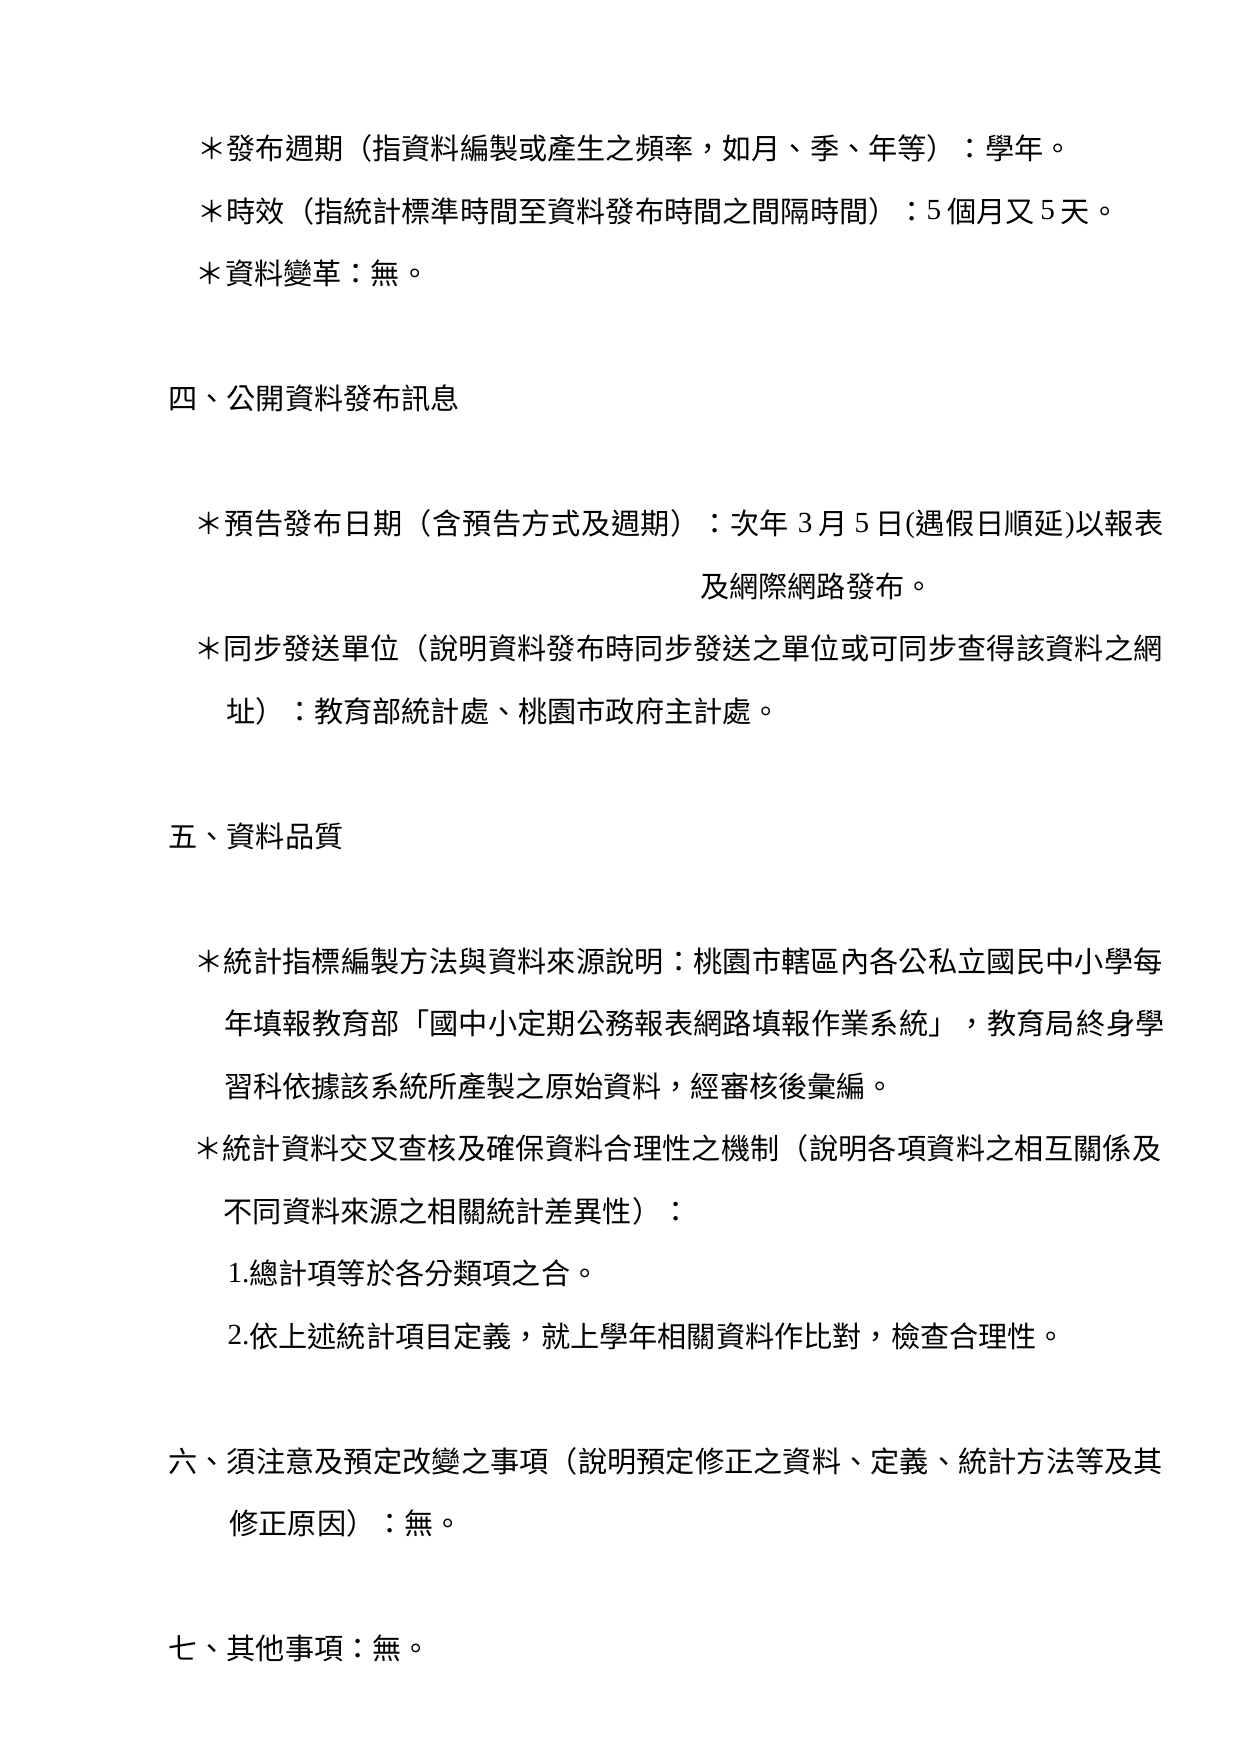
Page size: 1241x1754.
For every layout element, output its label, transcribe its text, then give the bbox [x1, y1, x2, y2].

table_header 統計資料背景說明 資料種類：學生統計 資料項目：桃園市國中小補校概況 一、發布及編製機關單位 ＊發布機關、單位：桃園市政府教育局會計室 ＊編製單位：桃園市政府教育局終身學習科 ＊聯絡電話：(03)3322101轉7482 ＊傳真：(03)3320510 ＊電子信箱：80019555@ms.tyc.edu.tw 二、發布形式 口頭： （ ）記者會或說明會 書面： （ ）新聞稿 （ ）報表 （ ）書刊，刊名： ＊電子媒體： （ ）線上書刊及資料庫，網址： （ ）磁片 （ ）光碟片 （V）其他 Open Document File (odf)、Portable Document Format (pdf) 或Excel檔案。 三、資料範圍、週期及時效 ＊統計地區範圍及對象：凡在桃園市轄區內公私立國中補校及國小補校之校數、班級、學生及畢業生均為統計對象。 ＊統計標準時間：除上學年度畢業生數以上學年度事實為準，餘均以每學年 度第1學期9月底之事實為準 ＊統計項目定義： 1.國民小學補習學校：已逾學齡未受國民小學教育之國民，予以國民小學之國民補習教育，國民小學補習學校分初、高級二部，初級部相當於國民小學前3年，修業期限為6個月至1年，高級部相當於國民小學後3年，修業年限為1年6個月至2年。 2.國民中學補習學校：年滿15歲，並具有國民小學畢業或經自學進修學力鑑定考試及格或同等學力資格之國民，予以國民中學補習教育，國民中學補習學校相當於國民中學，修業年限大於等於3年。 3.學生數：以具有公私立國中補校及國小補校學籍之學生人數為準。 4.畢業生：係指公私立國中補校及國小補校之學生修滿課程及就學年限取得畢業證書者，畢業生數係指上學年度畢業生人數。 ＊統計單位：所、班、人。 ＊統計分類： （一）縱項目： 1.校數、班級數、學生數及上學年度畢業生數分。 2.校數、班級數及上學年度畢業生數按國小補校及國中補校分。 3.學生數先按國小補校及國中補校分，再按性別分。 （二）橫項目：按設立別及行政區別分。 ＊發布週期（指資料編製或產生之頻率，如月、季、年等）：學年。 ＊時效（指統計標準時間至資料發布時間之間隔時間）：5個月又5天。 ＊資料變革：無。 四、公開資料發布訊息 ＊預告發布日期（含預告方式及週期）：次年3月5日(遇假日順延)以報表及網際網路發布。 ＊同步發送單位（說明資料發布時同步發送之單位或可同步查得該資料之網址）：教育部統計處、桃園市政府主計處。 五、資料品質 ＊統計指標編製方法與資料來源說明：桃園市轄區內各公私立國民中小學每年填報教育部「國中小定期公務報表網路填報作業系統」，教育局終身學習科依據該系統所產製之原始資料，經審核後彙編。 ＊統計資料交叉查核及確保資料合理性之機制（說明各項資料之相互關係及不同資料來源之相關統計差異性）： 1.總計項等於各分類項之合。 2.依上述統計項目定義，就上學年相關資料作比對，檢查合理性。 六、須注意及預定改變之事項（說明預定修正之資料、定義、統計方法等及其修正原因）：無。 七、其他事項：無。 [157, 105, 1193, 1668]
